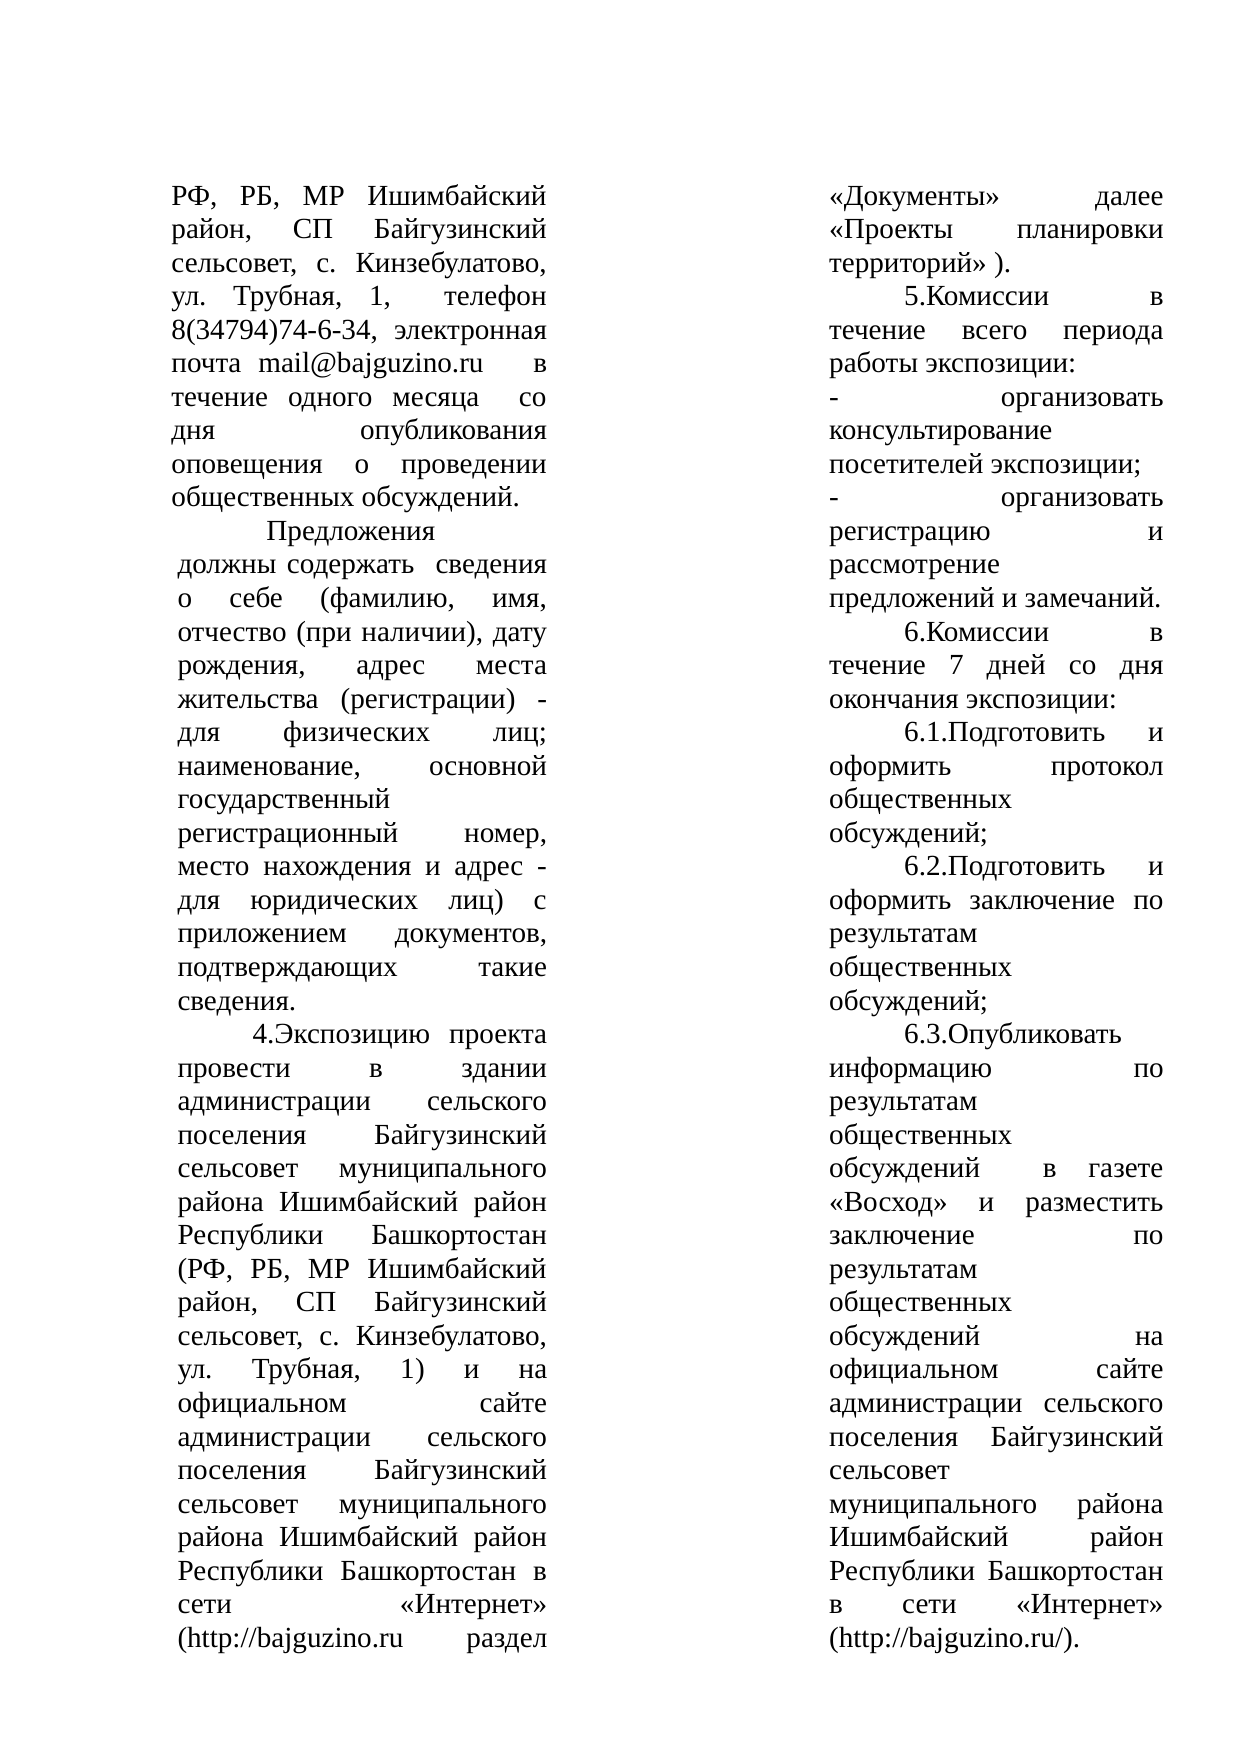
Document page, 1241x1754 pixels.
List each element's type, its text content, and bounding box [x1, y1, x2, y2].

text Предложения должны содержать сведения о себе (фамилию, имя, отчество (при наличии), дату рождения, адрес места жительства (регистрации) - для физических лиц; наименование, основной государственный регистрационный номер, место нахождения и адрес - для юридических лиц) с приложением документов, подтверждающих такие сведения. [177, 513, 547, 1016]
text РФ, РБ, МР Ишимбайский район, СП Байгузинский сельсовет, с. Кинзебулатово, ул. Трубная, 1, телефон 8(34794)74-6-34, электронная почта mail@bajguzino.ru в течение одного месяца со дня опубликования оповещения о проведении общественных обсуждений. [171, 178, 547, 513]
text 5.Комиссии в течение всего периода работы экспозиции: [829, 278, 1163, 379]
text 6.2.Подготовить и оформить заключение по результатам общественных обсуждений; [829, 848, 1163, 1016]
text 6.1.Подготовить и оформить протокол общественных обсуждений; [829, 714, 1163, 848]
text - организовать регистрацию и рассмотрение предложений и замечаний. [829, 479, 1163, 614]
text 4.Экспозицию проекта провести в здании администрации сельского поселения Байгузинский сельсовет муниципального района Ишимбайский район Республики Башкортостан (РФ, РБ, МР Ишимбайский район, СП Байгузинский сельсовет, с. Кинзебулатово, ул. Трубная, 1) и на официальном сайте администрации сельского поселения Байгузинский сельсовет муниципального района Ишимбайский район Республики Башкортостан в сети «Интернет» (http://bajguzino.ru раздел [177, 1016, 547, 1653]
text «Документы» далее «Проекты планировки территорий» ). [829, 178, 1163, 278]
text 6.Комиссии в течение 7 дней со дня окончания экспозиции: [829, 614, 1163, 714]
text 6.3.Опубликовать информацию по результатам общественных обсуждений в газете «Восход» и разместить заключение по результатам общественных обсуждений на официальном сайте администрации сельского поселения Байгузинский сельсовет муниципального района Ишимбайский район Республики Башкортостан в сети «Интернет» (http://bajguzino.ru/). [829, 1016, 1163, 1653]
text - организовать консультирование посетителей экспозиции; [829, 379, 1163, 479]
